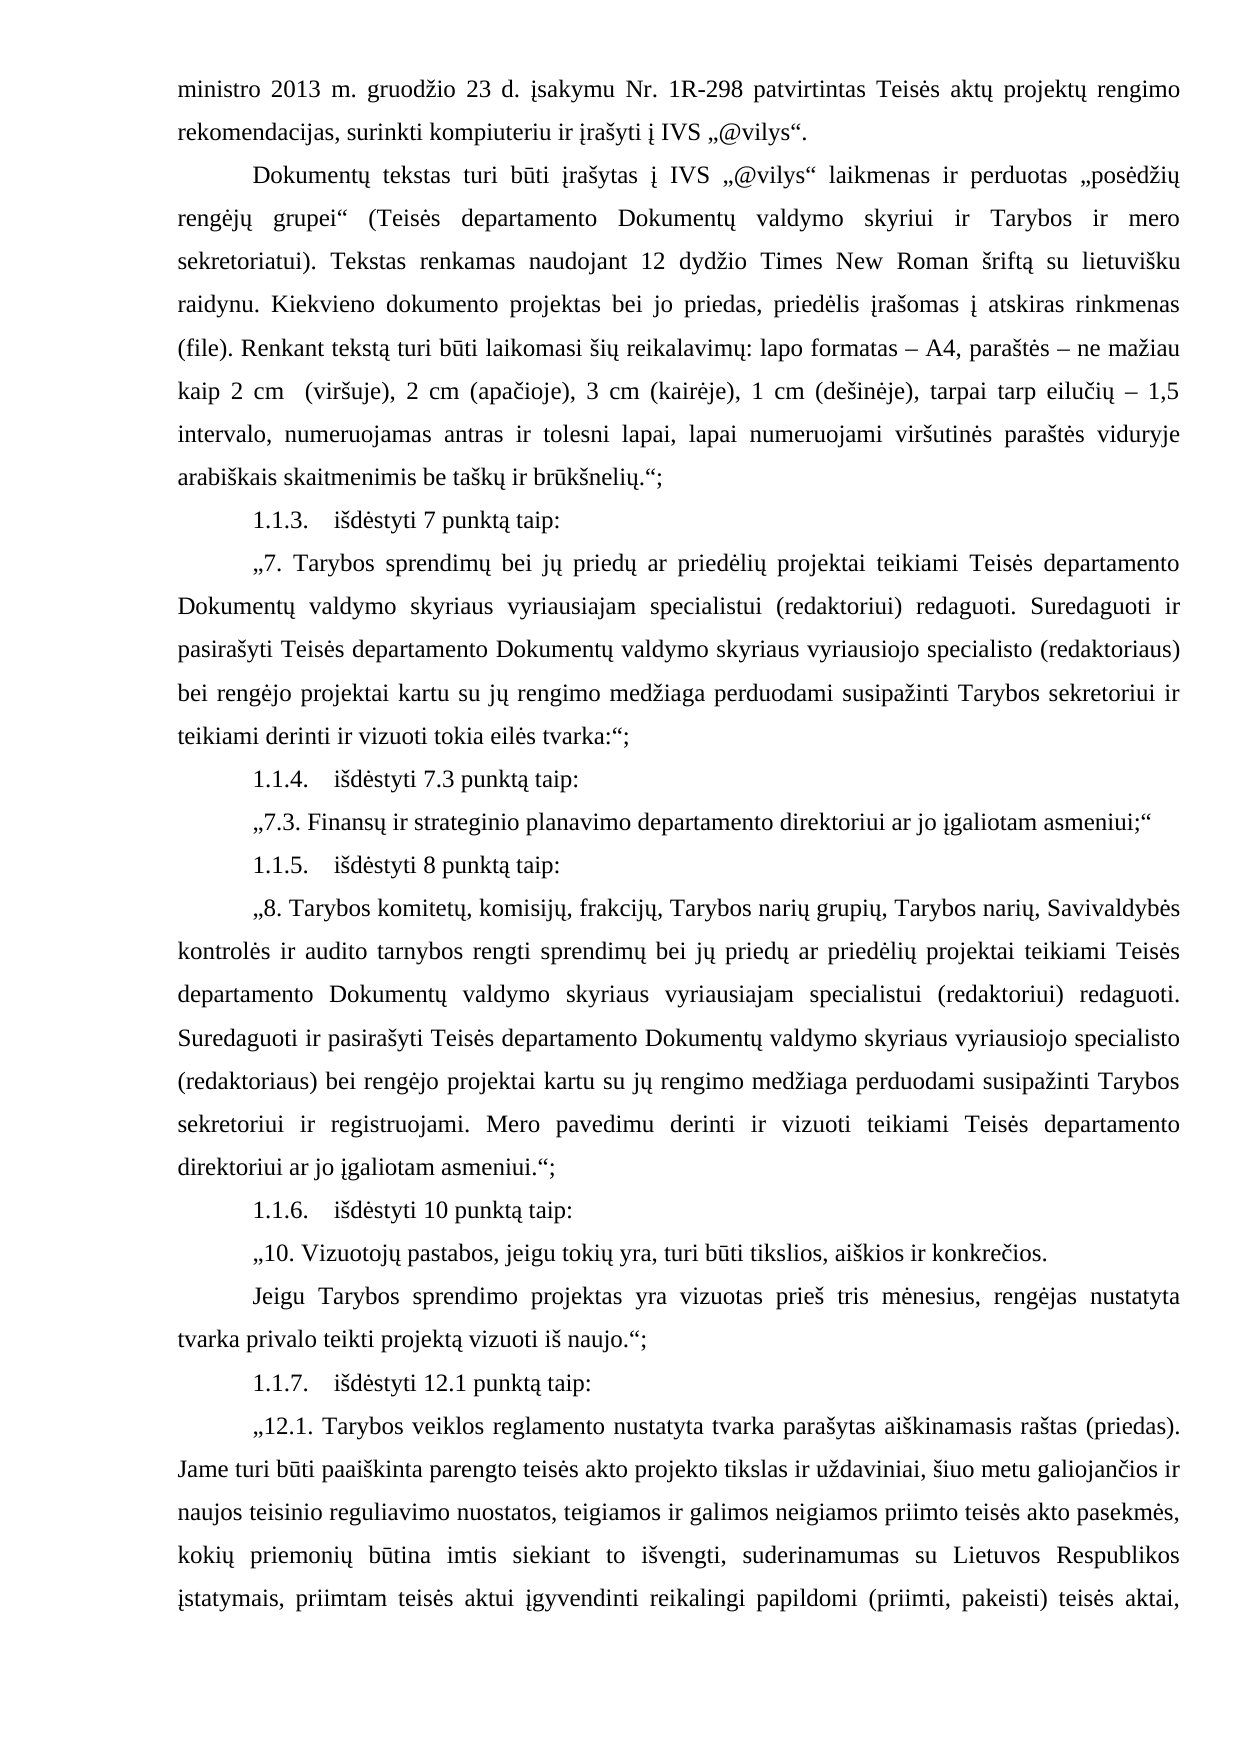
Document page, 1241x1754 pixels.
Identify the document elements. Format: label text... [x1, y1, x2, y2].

text ministro 2013 m. gruodžio 23 d. įsakymu Nr. 1R-298 patvirtintas Teisės aktų projektų rengimo rekomendacijas, surinkti kompiuteriu ir įrašyti į IVS „@vilys“. [177, 74, 1181, 146]
text „8. Tarybos komitetų, komisijų, frakcijų, Tarybos narių grupių, Tarybos narių, Savivaldybės kontrolės ir audito tarnybos rengti sprendimų bei jų priedų ar priedėlių projektai teikiami Teisės departamento Dokumentų valdymo skyriaus vyriausiajam specialistui (redaktoriui) redaguoti. Suredaguoti ir pasirašyti Teisės departamento Dokumentų valdymo skyriaus vyriausiojo specialisto (redaktoriaus) bei rengėjo projektai kartu su jų rengimo medžiaga perduodami susipažinti Tarybos sekretoriui ir registruojami. Mero pavedimu derinti ir vizuoti teikiami Teisės departamento direktoriui ar jo įgaliotam asmeniui.“; [177, 893, 1181, 1181]
text „7.3. Finansų ir strateginio planavimo departamento direktoriui ar jo įgaliotam asmeniui;“ [177, 807, 1181, 836]
text „7. Tarybos sprendimų bei jų priedų ar priedėlių projektai teikiami Teisės departamento Dokumentų valdymo skyriaus vyriausiajam specialistui (redaktoriui) redaguoti. Suredaguoti ir pasirašyti Teisės departamento Dokumentų valdymo skyriaus vyriausiojo specialisto (redaktoriaus) bei rengėjo projektai kartu su jų rengimo medžiaga perduodami susipažinti Tarybos sekretoriui ir teikiami derinti ir vizuoti tokia eilės tvarka:“; [177, 548, 1181, 749]
text 1.1.6. išdėstyti 10 punktą taip: [177, 1195, 1181, 1224]
text 1.1.3. išdėstyti 7 punktą taip: [177, 505, 1181, 534]
text 1.1.7. išdėstyti 12.1 punktą taip: [177, 1368, 1181, 1396]
text „10. Vizuotojų pastabos, jeigu tokių yra, turi būti tikslios, aiškios ir konkrečios. [177, 1238, 1181, 1267]
text Jeigu Tarybos sprendimo projektas yra vizuotas prieš tris mėnesius, rengėjas nustatyta tvarka privalo teikti projektą vizuoti iš naujo.“; [177, 1281, 1181, 1353]
text „12.1. Tarybos veiklos reglamento nustatyta tvarka parašytas aiškinamasis raštas (priedas). Jame turi būti paaiškinta parengto teisės akto projekto tikslas ir uždaviniai, šiuo metu galiojančios ir naujos teisinio reguliavimo nuostatos, teigiamos ir galimos neigiamos priimto teisės akto pasekmės, kokių priemonių būtina imtis siekiant to išvengti, suderinamumas su Lietuvos Respublikos įstatymais, priimtam teisės aktui įgyvendinti reikalingi papildomi (priimti, pakeisti) teisės aktai, [177, 1411, 1181, 1612]
text 1.1.4. išdėstyti 7.3 punktą taip: [177, 764, 1181, 793]
text 1.1.5. išdėstyti 8 punktą taip: [177, 850, 1181, 879]
text Dokumentų tekstas turi būti įrašytas į IVS „@vilys“ laikmenas ir perduotas „posėdžių rengėjų grupei“ (Teisės departamento Dokumentų valdymo skyriui ir Tarybos ir mero sekretoriatui). Tekstas renkamas naudojant 12 dydžio Times New Roman šriftą su lietuvišku raidynu. Kiekvieno dokumento projektas bei jo priedas, priedėlis įrašomas į atskiras rinkmenas (file). Renkant tekstą turi būti laikomasi šių reikalavimų: lapo formatas – A4, paraštės – ne mažiau kaip 2 cm (viršuje), 2 cm (apačioje), 3 cm (kairėje), 1 cm (dešinėje), tarpai tarp eilučių – 1,5 intervalo, numeruojamas antras ir tolesni lapai, lapai numeruojami viršutinės paraštės viduryje arabiškais skaitmenimis be taškų ir brūkšnelių.“; [177, 160, 1181, 491]
